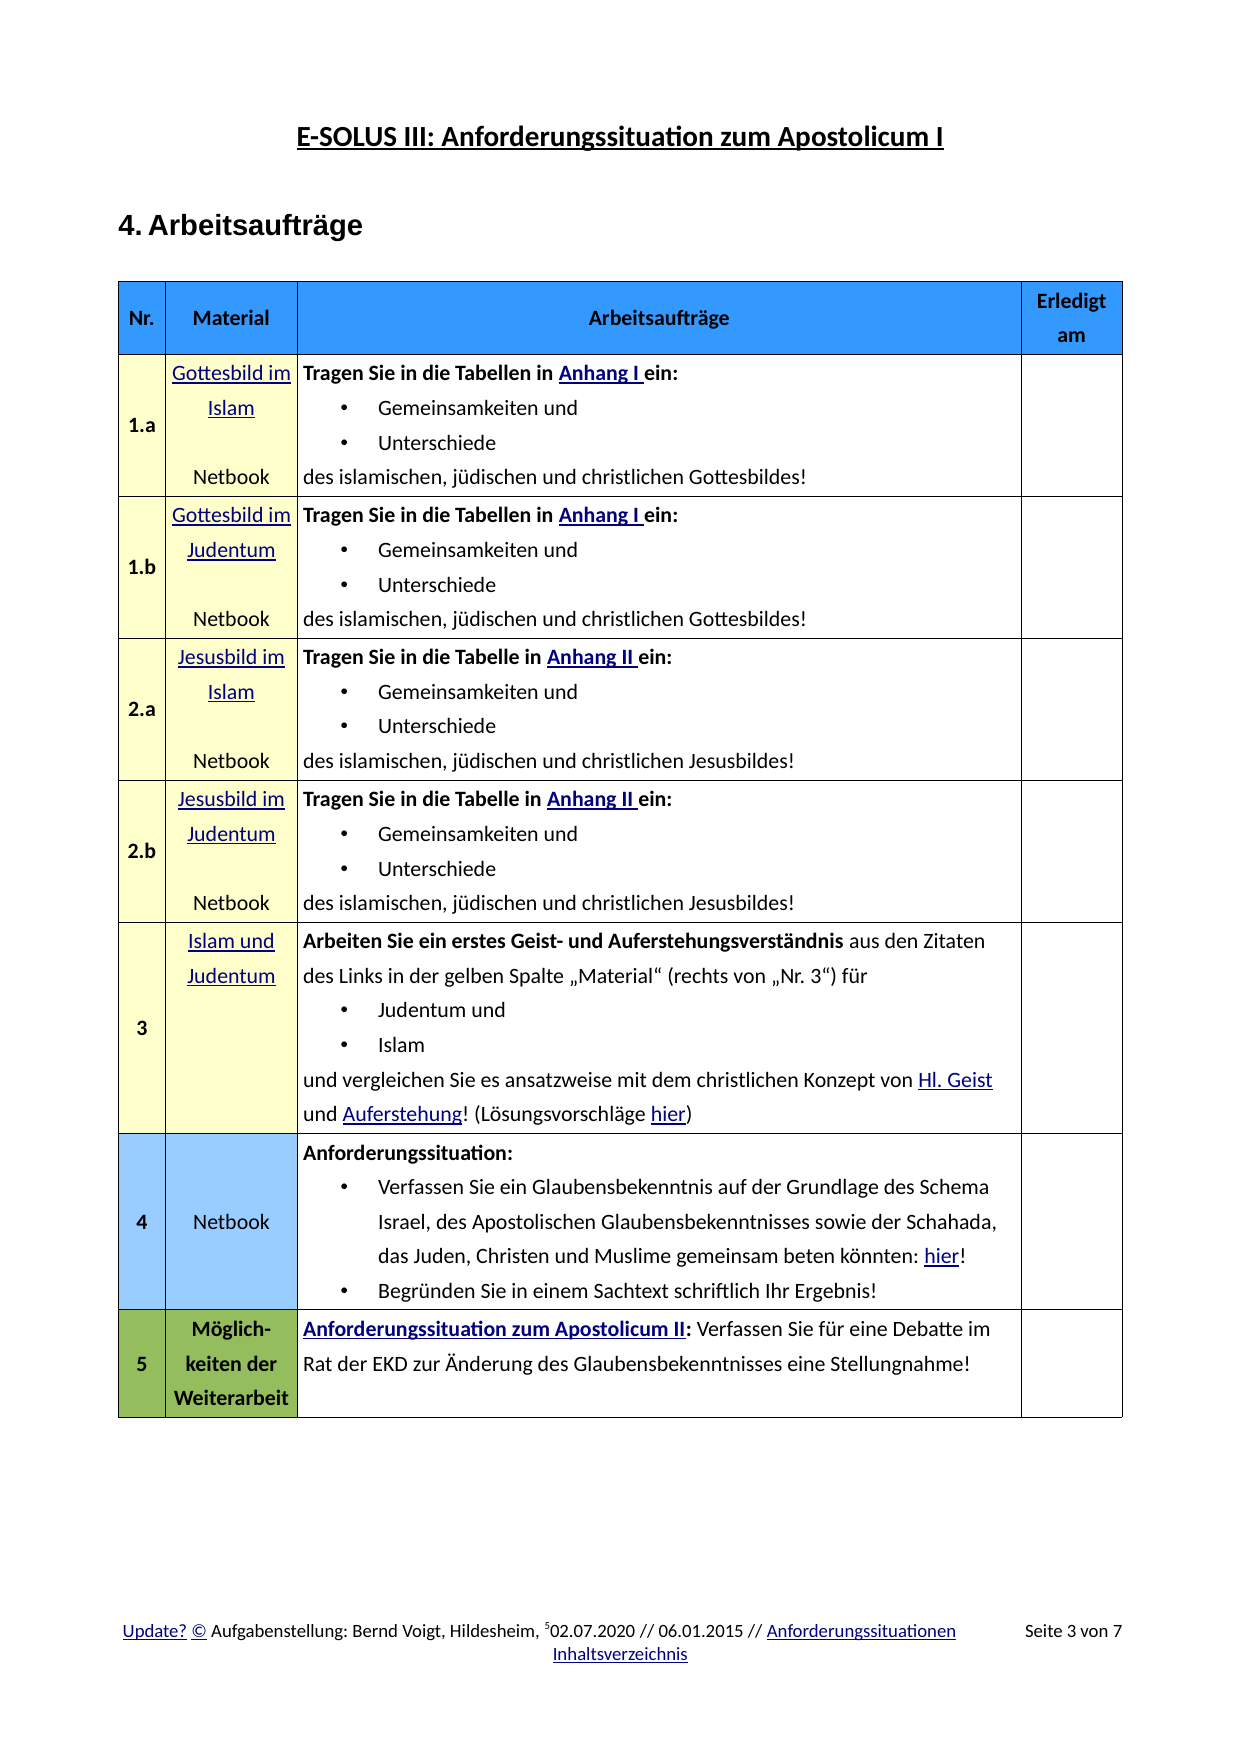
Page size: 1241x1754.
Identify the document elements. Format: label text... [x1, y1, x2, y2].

table_cell 2.b [119, 781, 165, 922]
table_cell 1.a [119, 355, 165, 496]
table_cell Tragen Sie in die Tabellen in Anhang I ein: Gemeinsamkeiten und Unterschiede des islamischen, jüdischen und christlichen Gottesbildes! [298, 355, 1021, 496]
table_cell [1022, 1310, 1122, 1417]
table_cell [1022, 1134, 1122, 1309]
table_cell Jesusbild im Islam Netbook [166, 639, 297, 780]
table_cell Gottesbild im Judentum Netbook [166, 497, 297, 638]
table_header Arbeitsaufträge [298, 282, 1021, 354]
table_cell [1022, 355, 1122, 496]
table_cell Tragen Sie in die Tabelle in Anhang II ein: Gemeinsamkeiten und Unterschiede des islamischen, jüdischen und christlichen Jesusbildes! [298, 781, 1021, 922]
table_cell Tragen Sie in die Tabellen in Anhang I ein: Gemeinsamkeiten und Unterschiede des islamischen, jüdischen und christlichen Gottesbildes! [298, 497, 1021, 638]
table_cell Anforderungssituation: Verfassen Sie ein Glaubensbekenntnis auf der Grundlage des Schema Israel, des Apostolischen Glaubensbekenntnisses sowie der Schahada, das Juden, Christen und Muslime gemeinsam beten könnten: hier! Begründen Sie in einem Sachtext schriftlich Ihr Ergebnis! [298, 1134, 1021, 1309]
subtitle Arbeitsaufträge [118, 208, 1122, 242]
table_cell [1022, 781, 1122, 922]
table_cell Arbeiten Sie ein erstes Geist- und Auferstehungsverständnis aus den Zitaten des Links in der gelben Spalte „Material“ (rechts von „Nr. 3“) für Judentum und Islam und vergleichen Sie es ansatzweise mit dem christlichen Konzept von Hl. Geist und Auferstehung! (Lösungsvorschläge hier) [298, 923, 1021, 1133]
table_cell 1.b [119, 497, 165, 638]
table_header Nr. [119, 282, 165, 354]
table_cell 4 [119, 1134, 165, 1309]
table_cell Tragen Sie in die Tabelle in Anhang II ein: Gemeinsamkeiten und Unterschiede des islamischen, jüdischen und christlichen Jesusbildes! [298, 639, 1021, 780]
table_cell Möglich-keiten der Weiterarbeit [166, 1310, 297, 1417]
table_header Material [166, 282, 297, 354]
table_cell [1022, 923, 1122, 1133]
table_cell 5 [119, 1310, 165, 1417]
table_cell Islam und Judentum [166, 923, 297, 1133]
table_cell 2.a [119, 639, 165, 780]
table_cell Netbook [166, 1134, 297, 1309]
table_cell Anforderungssituation zum Apostolicum II: Verfassen Sie für eine Debatte im Rat der EKD zur Änderung des Glaubensbekenntnisses eine Stellungnahme! [298, 1310, 1021, 1417]
table_cell [1022, 639, 1122, 780]
table_header Erledigt am [1022, 282, 1122, 354]
table_cell Jesusbild im Judentum Netbook [166, 781, 297, 922]
table_cell [1022, 497, 1122, 638]
table_cell Gottesbild im Islam Netbook [166, 355, 297, 496]
table_cell 3 [119, 923, 165, 1133]
